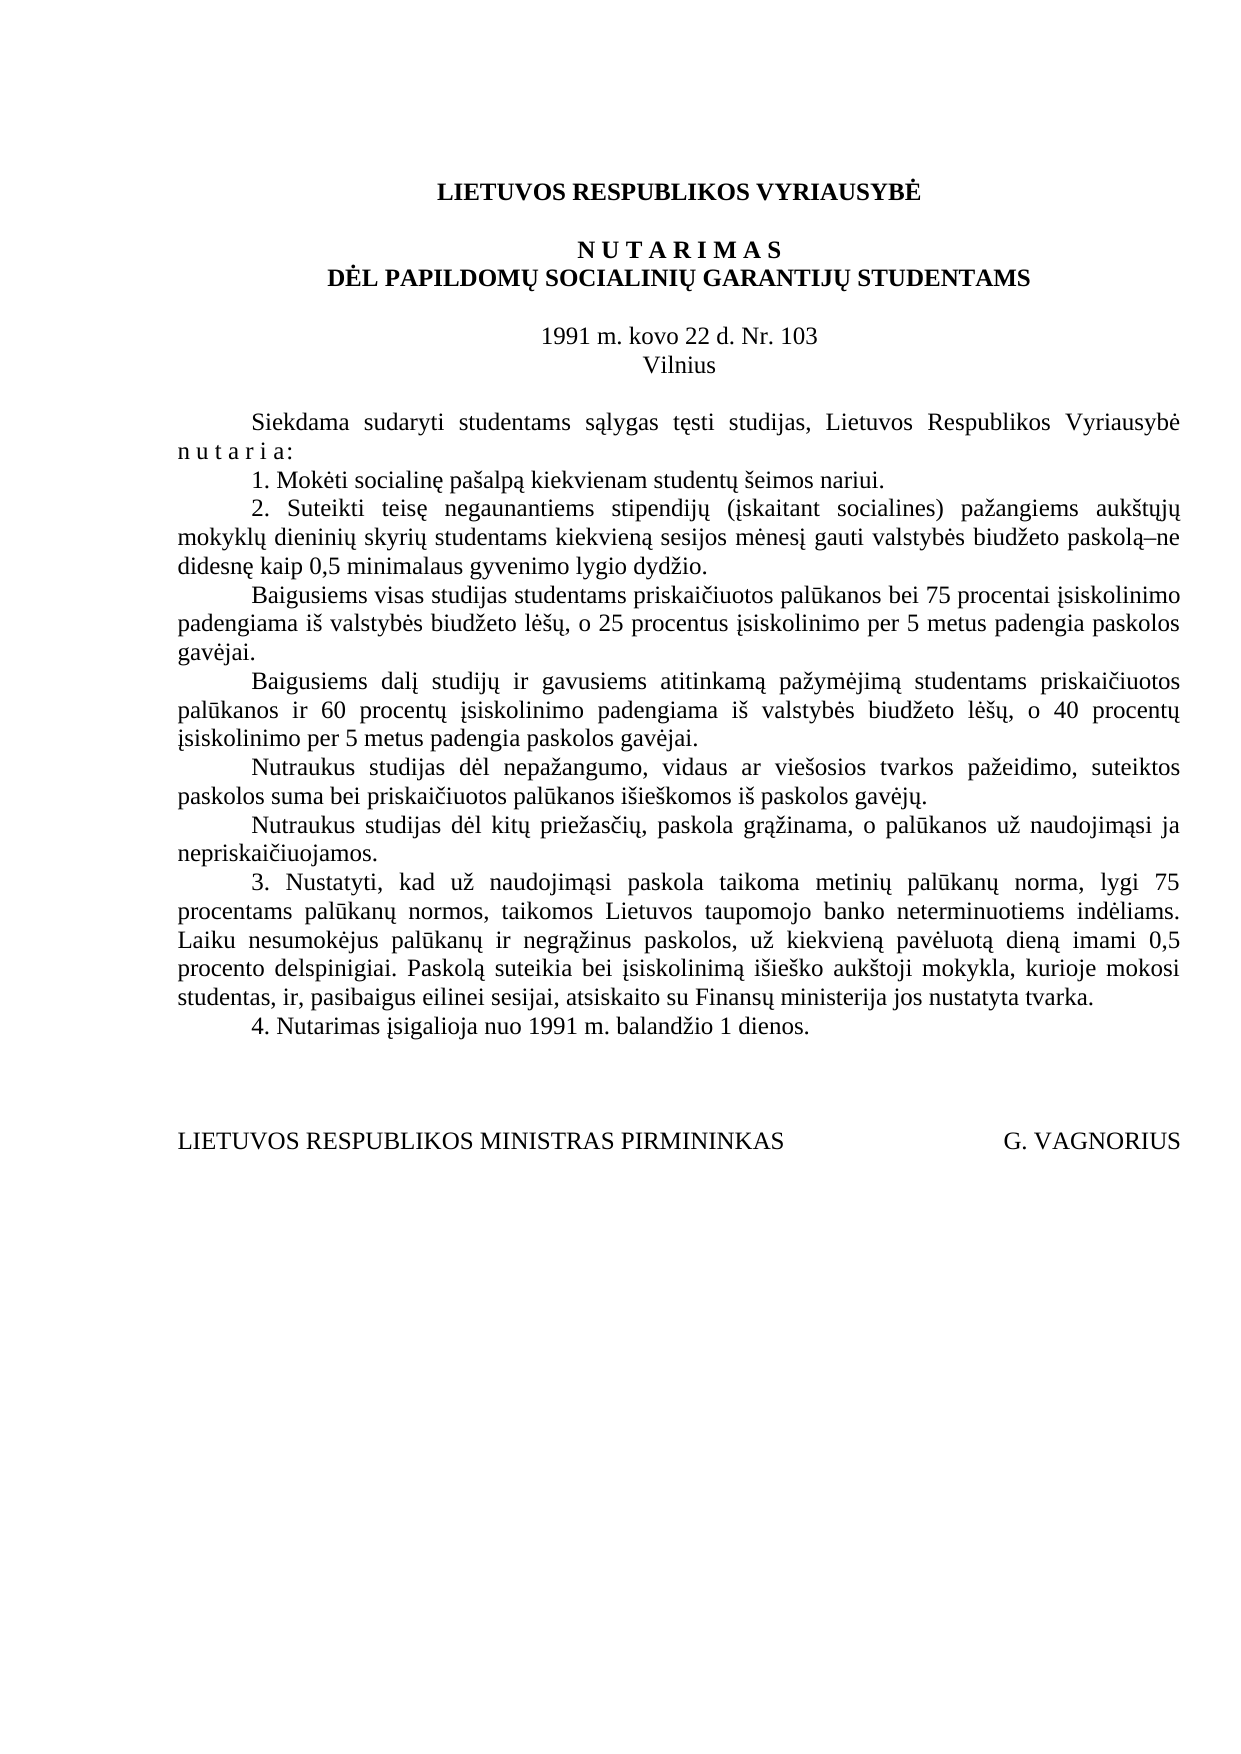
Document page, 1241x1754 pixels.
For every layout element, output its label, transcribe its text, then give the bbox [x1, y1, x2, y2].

text LIETUVOS RESPUBLIKOS MINISTRAS PIRMININKAS G. VAGNORIUS [177, 1126, 1181, 1155]
text Siekdama sudaryti studentams sąlygas tęsti studijas, Lietuvos Respublikos Vyriausybė nutaria: [177, 407, 1181, 465]
text N U T A R I M A S [177, 235, 1181, 263]
text Nutraukus studijas dėl nepažangumo, vidaus ar viešosios tvarkos pažeidimo, suteiktos paskolos suma bei priskaičiuotos palūkanos išieškomos iš paskolos gavėjų. [177, 752, 1181, 810]
text 3. Nustatyti, kad už naudojimąsi paskola taikoma metinių palūkanų norma, lygi 75 procentams palūkanų normos, taikomos Lietuvos taupomojo banko neterminuotiems indėliams. Laiku nesumokėjus palūkanų ir negrąžinus paskolos, už kiekvieną pavėluotą dieną imami 0,5 procento delspinigiai. Paskolą suteikia bei įsiskolinimą išieško aukštoji mokykla, kurioje mokosi studentas, ir, pasibaigus eilinei sesijai, atsiskaito su Finansų ministerija jos nustatyta tvarka. [177, 867, 1181, 1011]
text 1. Mokėti socialinę pašalpą kiekvienam studentų šeimos nariui. [177, 465, 1181, 493]
text Baigusiems dalį studijų ir gavusiems atitinkamą pažymėjimą studentams priskaičiuotos palūkanos ir 60 procentų įsiskolinimo padengiama iš valstybės biudžeto lėšų, o 40 procentų įsiskolinimo per 5 metus padengia paskolos gavėjai. [177, 666, 1181, 752]
text Nutraukus studijas dėl kitų priežasčių, paskola grąžinama, o palūkanos už naudojimąsi ja nepriskaičiuojamos. [177, 810, 1181, 867]
text 1991 m. kovo 22 d. Nr. 103 [177, 321, 1181, 350]
text 2. Suteikti teisę negaunantiems stipendijų (įskaitant socialines) pažangiems aukštųjų mokyklų dieninių skyrių studentams kiekvieną sesijos mėnesį gauti valstybės biudžeto paskolą–ne didesnę kaip 0,5 minimalaus gyvenimo lygio dydžio. [177, 493, 1181, 580]
text 4. Nutarimas įsigalioja nuo 1991 m. balandžio 1 dienos. [177, 1011, 1181, 1040]
text LIETUVOS RESPUBLIKOS VYRIAUSYBĖ [177, 177, 1181, 206]
text Vilnius [177, 350, 1181, 378]
text Baigusiems visas studijas studentams priskaičiuotos palūkanos bei 75 procentai įsiskolinimo padengiama iš valstybės biudžeto lėšų, o 25 procentus įsiskolinimo per 5 metus padengia paskolos gavėjai. [177, 580, 1181, 666]
text DĖL PAPILDOMŲ SOCIALINIŲ GARANTIJŲ STUDENTAMS [177, 263, 1181, 292]
